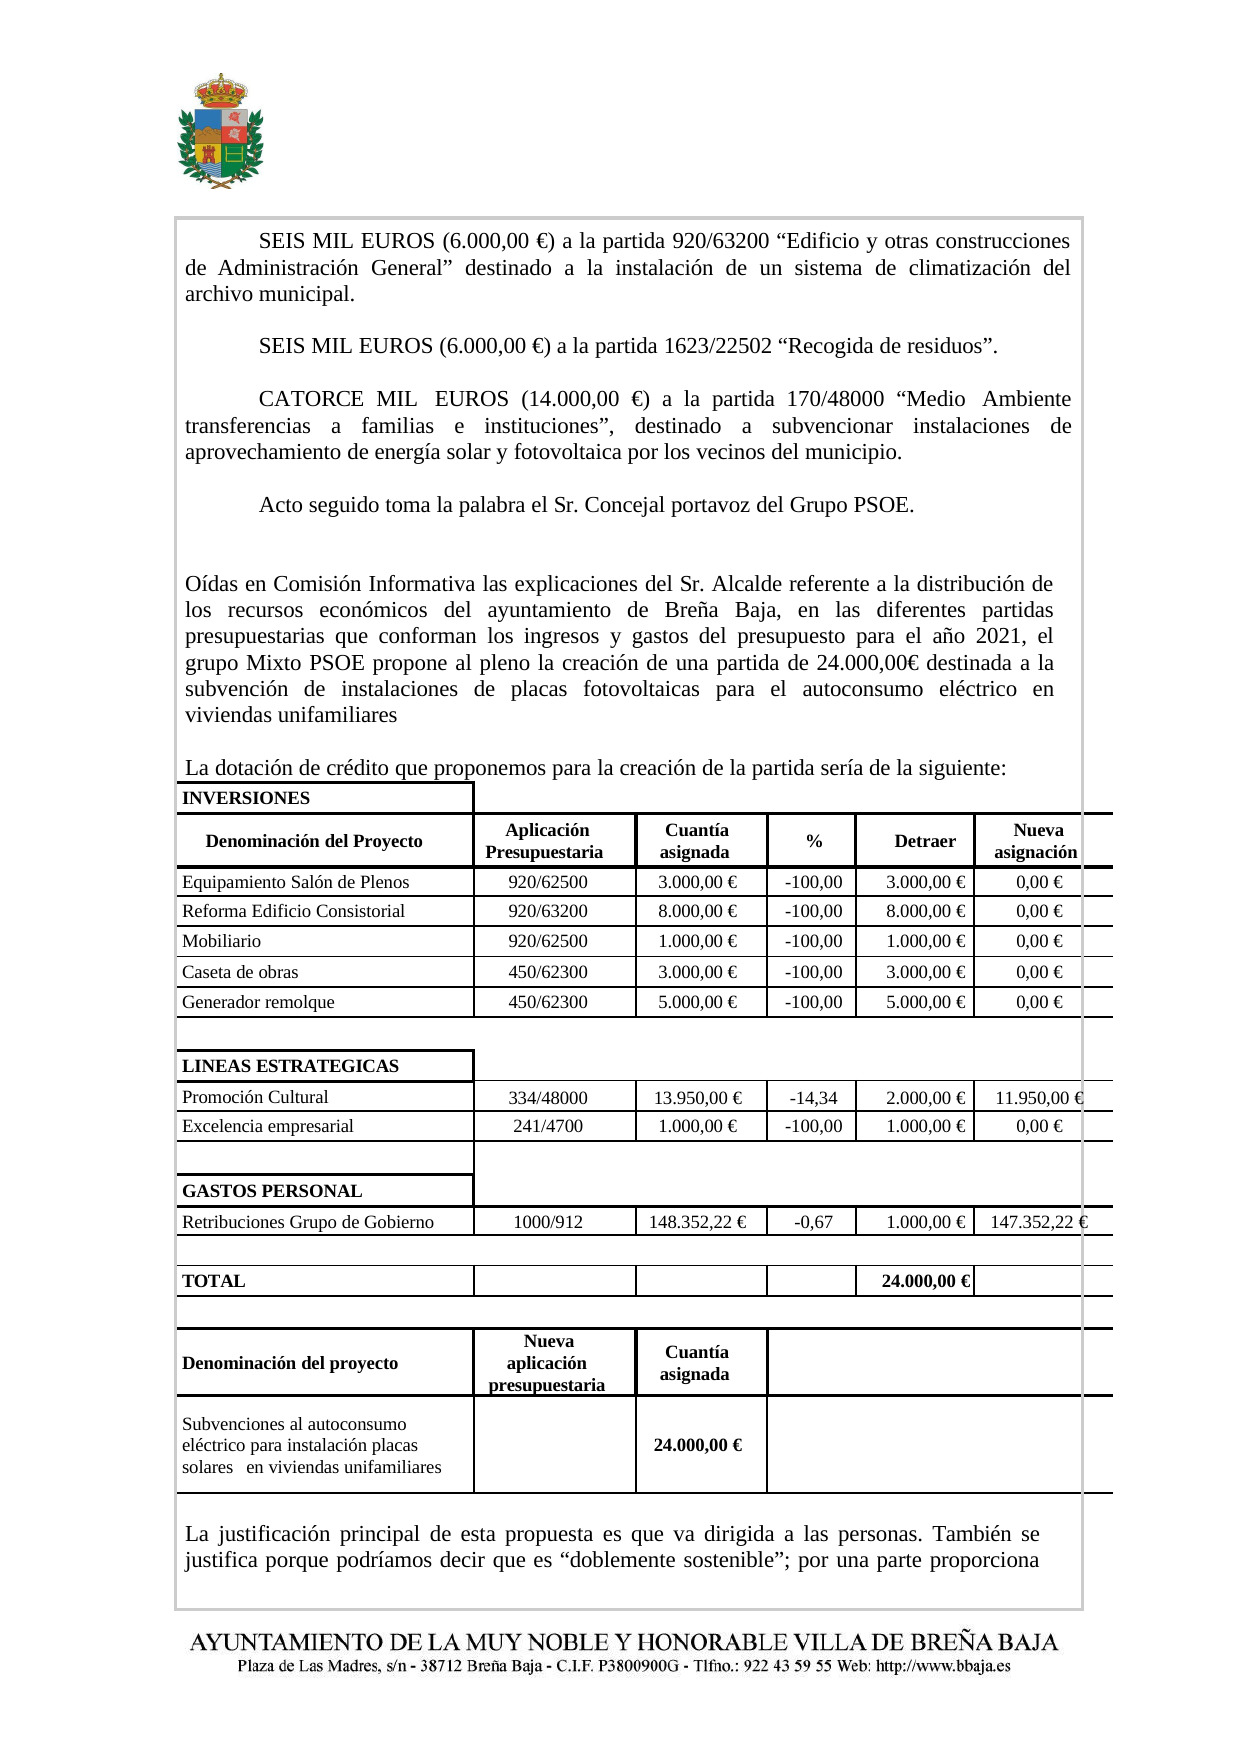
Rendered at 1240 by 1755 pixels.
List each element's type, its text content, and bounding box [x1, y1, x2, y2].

table_cell 24.000,00 € [857, 1266, 973, 1295]
table_cell [177, 1236, 1081, 1264]
table_cell -100,00 [768, 988, 855, 1016]
table_cell 0,00 € [975, 927, 1081, 956]
table_cell 450/62300 [475, 957, 635, 986]
table_cell 147.352,22 € [975, 1208, 1081, 1234]
table_cell [769, 1330, 1081, 1394]
table_cell Promoción Cultural [177, 1083, 473, 1110]
table_header [1084, 216, 1113, 812]
table_cell [475, 1397, 635, 1492]
table_cell [1084, 1081, 1113, 1110]
table_cell Retribuciones Grupo de Gobierno [177, 1208, 473, 1234]
table_cell 3.000,00 € [857, 957, 973, 986]
table_cell Equipamiento Salón de Plenos [177, 869, 473, 895]
table_cell 8.000,00 € [637, 897, 766, 925]
table_cell INVERSIONES [177, 784, 472, 812]
table_cell 1.000,00 € [857, 927, 973, 956]
table_cell 3.000,00 € [637, 957, 766, 986]
table_cell [975, 1266, 1081, 1295]
table_cell Mobiliario [177, 927, 473, 956]
table_cell 5.000,00 € [857, 988, 973, 1016]
table_cell [1084, 1208, 1113, 1234]
table_cell 1000/912 [475, 1208, 635, 1234]
table_cell TOTAL [177, 1266, 473, 1295]
table_cell % [769, 815, 854, 865]
table_cell [1084, 988, 1113, 1016]
table_cell 920/62500 [475, 927, 635, 956]
table_cell [475, 1142, 1081, 1204]
table_cell [177, 1297, 1081, 1327]
table_cell 8.000,00 € [857, 897, 973, 925]
table_cell 24.000,00 € [637, 1397, 766, 1492]
table_cell 2.000,00 € [857, 1081, 973, 1110]
table_cell 3.000,00 € [857, 869, 973, 895]
table_cell Nueva asignación [976, 815, 1081, 865]
table_cell 11.950,00 € [975, 1081, 1081, 1110]
table_cell -0,67 [768, 1208, 855, 1234]
table_cell Generador remolque [177, 988, 473, 1016]
table_cell GASTOS PERSONAL [177, 1176, 472, 1204]
table_cell [768, 1266, 855, 1295]
table_cell 920/63200 [475, 897, 635, 925]
table_cell [475, 1266, 635, 1295]
table_cell [768, 1397, 1081, 1492]
table_cell Detraer [857, 815, 973, 865]
table_cell 13.950,00 € [637, 1081, 766, 1110]
table_header SEIS MIL EUROS (6.000,00 €) a la partida 920/63200 “Edificio y otras construcciones de Administración General” destinado a la instalación de un sistema de climatización del archivo municipal. SEIS MIL EUROS (6.000,00 €) a la partida 1623/22502 “Recogida de residuos”. CATORCE MIL EUROS (14.000,00 €) a la partida 170/48000 “Medio Ambiente transferencias a familias e instituciones”, destinado a subvencionar instalaciones de aprovechamiento de energía solar y fotovoltaica por los vecinos del municipio. Acto seguido toma la palabra el Sr. Concejal portavoz del Grupo PSOE. Oídas en Comisión Informativa las explicaciones del Sr. Alcalde referente a la distribución de los recursos económicos del ayuntamiento de Breña Baja, en las diferentes partidas presupuestarias que conforman los ingresos y gastos del presupuesto para el año 2021, el grupo Mixto PSOE propone al pleno la creación de una partida de 24.000,00€ destinada a la subvención de instalaciones de placas fotovoltaicas para el autoconsumo eléctrico en viviendas unifamiliares La dotación de crédito que proponemos para la creación de la partida sería de la siguiente: [177, 220, 1081, 781]
table_cell -100,00 [768, 869, 855, 895]
table_cell [1084, 1330, 1113, 1394]
table_cell 5.000,00 € [637, 988, 766, 1016]
table_cell [1084, 927, 1113, 956]
table_cell 334/48000 [475, 1081, 635, 1110]
table_cell [637, 1266, 766, 1295]
table_cell 0,00 € [975, 957, 1081, 986]
table_cell Nueva aplicación presupuestaria [475, 1330, 634, 1394]
table_cell -100,00 [768, 957, 855, 986]
table_cell [1084, 1494, 1113, 1607]
table_cell [177, 1142, 473, 1173]
table_cell [1084, 815, 1113, 865]
table_cell 920/62500 [475, 869, 635, 895]
table_cell 450/62300 [475, 988, 635, 1016]
table_cell [1084, 1018, 1113, 1080]
table_cell Denominación del Proyecto [177, 815, 472, 865]
table_cell Cuantía asignada [638, 1330, 766, 1394]
table_cell [1084, 1142, 1113, 1204]
table_cell [475, 1049, 1081, 1080]
table_cell -14,34 [768, 1081, 855, 1110]
table_cell [1084, 1297, 1113, 1327]
table_cell 0,00 € [975, 897, 1081, 925]
table_cell -100,00 [768, 927, 855, 956]
table_cell La justificación principal de esta propuesta es que va dirigida a las personas. También se justifica porque podríamos decir que es “doblemente sostenible”; por una parte proporciona [177, 1494, 1081, 1607]
table_cell Caseta de obras [177, 957, 473, 986]
table_cell 1.000,00 € [637, 927, 766, 956]
table_cell LINEAS ESTRATEGICAS [177, 1052, 472, 1080]
table_cell 148.352,22 € [637, 1208, 766, 1234]
table_cell 0,00 € [975, 869, 1081, 895]
table_cell 1.000,00 € [857, 1208, 973, 1234]
table_cell 241/4700 [475, 1112, 635, 1140]
table_cell 0,00 € [975, 988, 1081, 1016]
table_cell 3.000,00 € [637, 869, 766, 895]
table_cell Aplicación Presupuestaria [475, 815, 634, 865]
table_cell -100,00 [768, 897, 855, 925]
table_cell [1084, 869, 1113, 895]
table_cell Subvenciones al autoconsumo eléctrico para instalación placas solares en viviendas unifamiliares [177, 1397, 473, 1492]
table_cell [1084, 1397, 1113, 1492]
table_cell Reforma Edificio Consistorial [177, 897, 473, 925]
table_cell 1.000,00 € [857, 1112, 973, 1140]
table_cell Excelencia empresarial [177, 1112, 473, 1140]
table_cell Denominación del proyecto [177, 1330, 472, 1394]
table_cell [177, 1018, 1081, 1049]
table_cell [1084, 1236, 1113, 1264]
table_cell Cuantía asignada [638, 815, 766, 865]
table_cell [1084, 1112, 1113, 1140]
table_cell 0,00 € [975, 1112, 1081, 1140]
table_cell [475, 781, 1081, 812]
table_cell -100,00 [768, 1112, 855, 1140]
table_cell 1.000,00 € [637, 1112, 766, 1140]
table_cell [1084, 1266, 1113, 1295]
table_cell [1084, 957, 1113, 986]
table_cell [1084, 897, 1113, 925]
